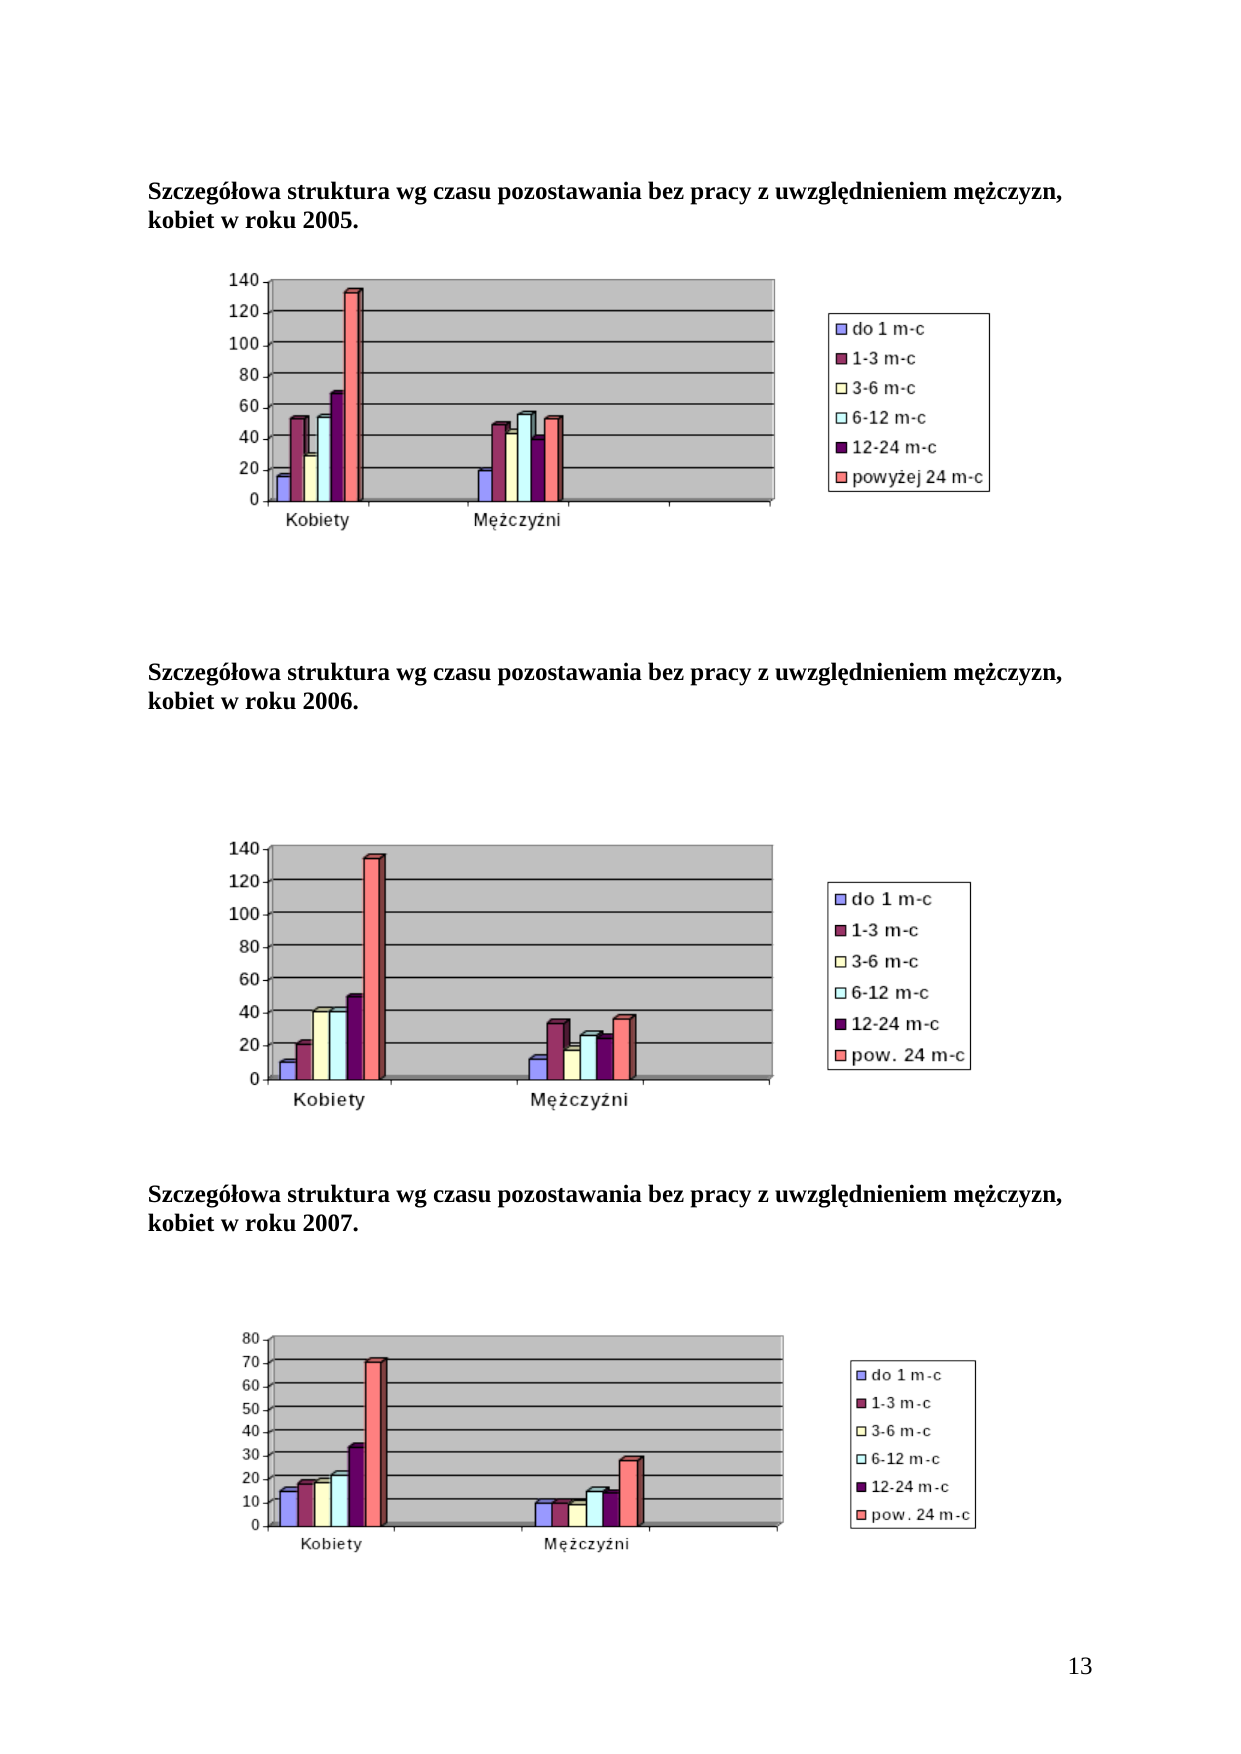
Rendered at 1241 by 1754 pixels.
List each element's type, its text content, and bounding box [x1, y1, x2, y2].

text Szczegółowa struktura wg czasu pozostawania bez pracy z uwzględnieniem mężczyzn, kobiet w roku 2007. [148, 1179, 1092, 1237]
text Szczegółowa struktura wg czasu pozostawania bez pracy z uwzględnieniem mężczyzn, kobiet w roku 2006. [148, 657, 1092, 714]
text Szczegółowa struktura wg czasu pozostawania bez pracy z uwzględnieniem mężczyzn, kobiet w roku 2005. [148, 176, 1092, 234]
